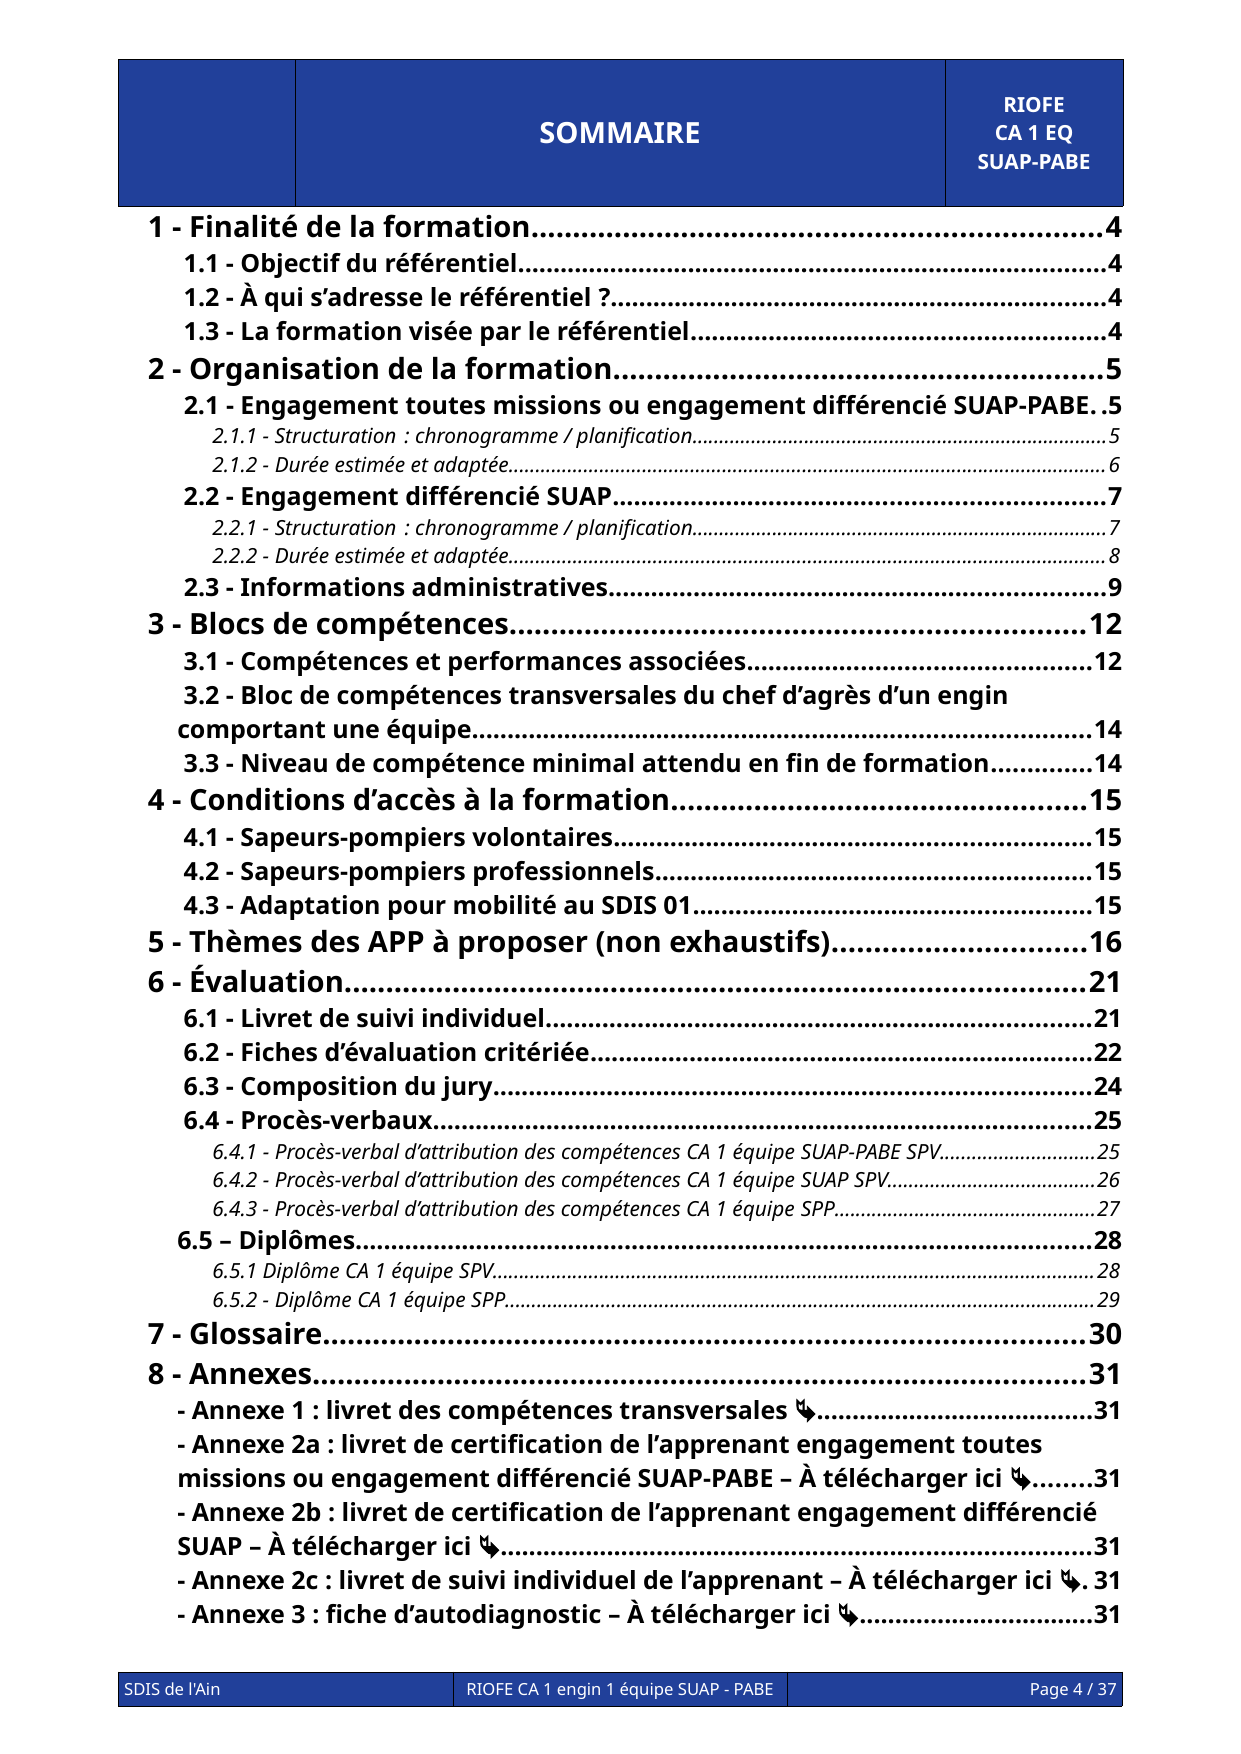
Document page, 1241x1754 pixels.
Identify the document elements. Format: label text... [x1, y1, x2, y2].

text 1.2 - À qui s’adresse le référentiel ? 4 [177, 280, 1122, 314]
table_header [119, 60, 295, 206]
text 6.4.3 - Procès-verbal d’attribution des compétences CA 1 équipe SPP 27 [207, 1194, 1122, 1222]
text - Annexe 2b : livret de certification de l’apprenant engagement différencié SUAP – À télécharger ici  31 [177, 1495, 1122, 1563]
text 3.3 - Niveau de compétence minimal attendu en fin de formation 14 [177, 745, 1122, 779]
text - Annexe 2a : livret de certification de l’apprenant engagement toutes missions ou engagement différencié SUAP-PABE – À télécharger ici  31 [177, 1427, 1122, 1495]
text 3 - Blocs de compétences 12 [148, 603, 1122, 643]
text 2.3 - Informations administratives 9 [177, 569, 1122, 603]
table_header RIOFE CA 1 EQ SUAP-PABE [946, 60, 1123, 206]
text 6.2 - Fiches d’évaluation critériée 22 [177, 1035, 1122, 1069]
text 4.3 - Adaptation pour mobilité au SDIS 01 15 [177, 887, 1122, 921]
text 4.1 - Sapeurs-pompiers volontaires 15 [177, 819, 1122, 853]
text 2.2 - Engagement différencié SUAP 7 [177, 478, 1122, 513]
text 6.5.2 - Diplôme CA 1 équipe SPP 29 [207, 1285, 1122, 1313]
text 5 - Thèmes des APP à proposer (non exhaustifs) 16 [148, 921, 1122, 961]
table_header SOMMAIRE [296, 60, 945, 206]
text 6.4 - Procès-verbaux 25 [177, 1103, 1122, 1137]
text 6 - Évaluation 21 [148, 961, 1122, 1001]
text 8 - Annexes 31 [148, 1353, 1122, 1393]
text 1.3 - La formation visée par le référentiel 4 [177, 314, 1122, 348]
text 6.3 - Composition du jury 24 [177, 1069, 1122, 1103]
text 2.1.1 - Structuration : chronogramme / planification 5 [207, 422, 1122, 450]
text - Annexe 3 : fiche d’autodiagnostic – À télécharger ici  31 [177, 1597, 1122, 1631]
text 3.2 - Bloc de compétences transversales du chef d’agrès d’un engin comportant une équipe 14 [177, 677, 1122, 745]
text 7 - Glossaire 30 [148, 1313, 1122, 1353]
text 6.4.2 - Procès-verbal d’attribution des compétences CA 1 équipe SUAP SPV 26 [207, 1165, 1122, 1194]
text - Annexe 2c : livret de suivi individuel de l’apprenant – À télécharger ici  31 [177, 1563, 1122, 1597]
text 6.1 - Livret de suivi individuel 21 [177, 1001, 1122, 1035]
text 6.5 – Diplômes 28 [177, 1222, 1122, 1256]
text 2.2.1 - Structuration : chronogramme / planification 7 [207, 513, 1122, 541]
text 3.1 - Compétences et performances associées 12 [177, 643, 1122, 677]
text 1 - Finalité de la formation 4 [148, 207, 1122, 246]
text 2 - Organisation de la formation 5 [148, 348, 1122, 388]
text - Annexe 1 : livret des compétences transversales  31 [177, 1393, 1122, 1427]
text 2.1 - Engagement toutes missions ou engagement différencié SUAP-PABE 5 [177, 388, 1122, 422]
text 4.2 - Sapeurs-pompiers professionnels 15 [177, 853, 1122, 887]
text 1.1 - Objectif du référentiel 4 [177, 246, 1122, 280]
text 2.2.2 - Durée estimée et adaptée 8 [207, 541, 1122, 569]
text 6.5.1 Diplôme CA 1 équipe SPV 28 [207, 1256, 1122, 1285]
text 6.4.1 - Procès-verbal d’attribution des compétences CA 1 équipe SUAP-PABE SPV 25 [207, 1137, 1122, 1165]
text 4 - Conditions d’accès à la formation 15 [148, 779, 1122, 819]
text 2.1.2 - Durée estimée et adaptée 6 [207, 450, 1122, 478]
